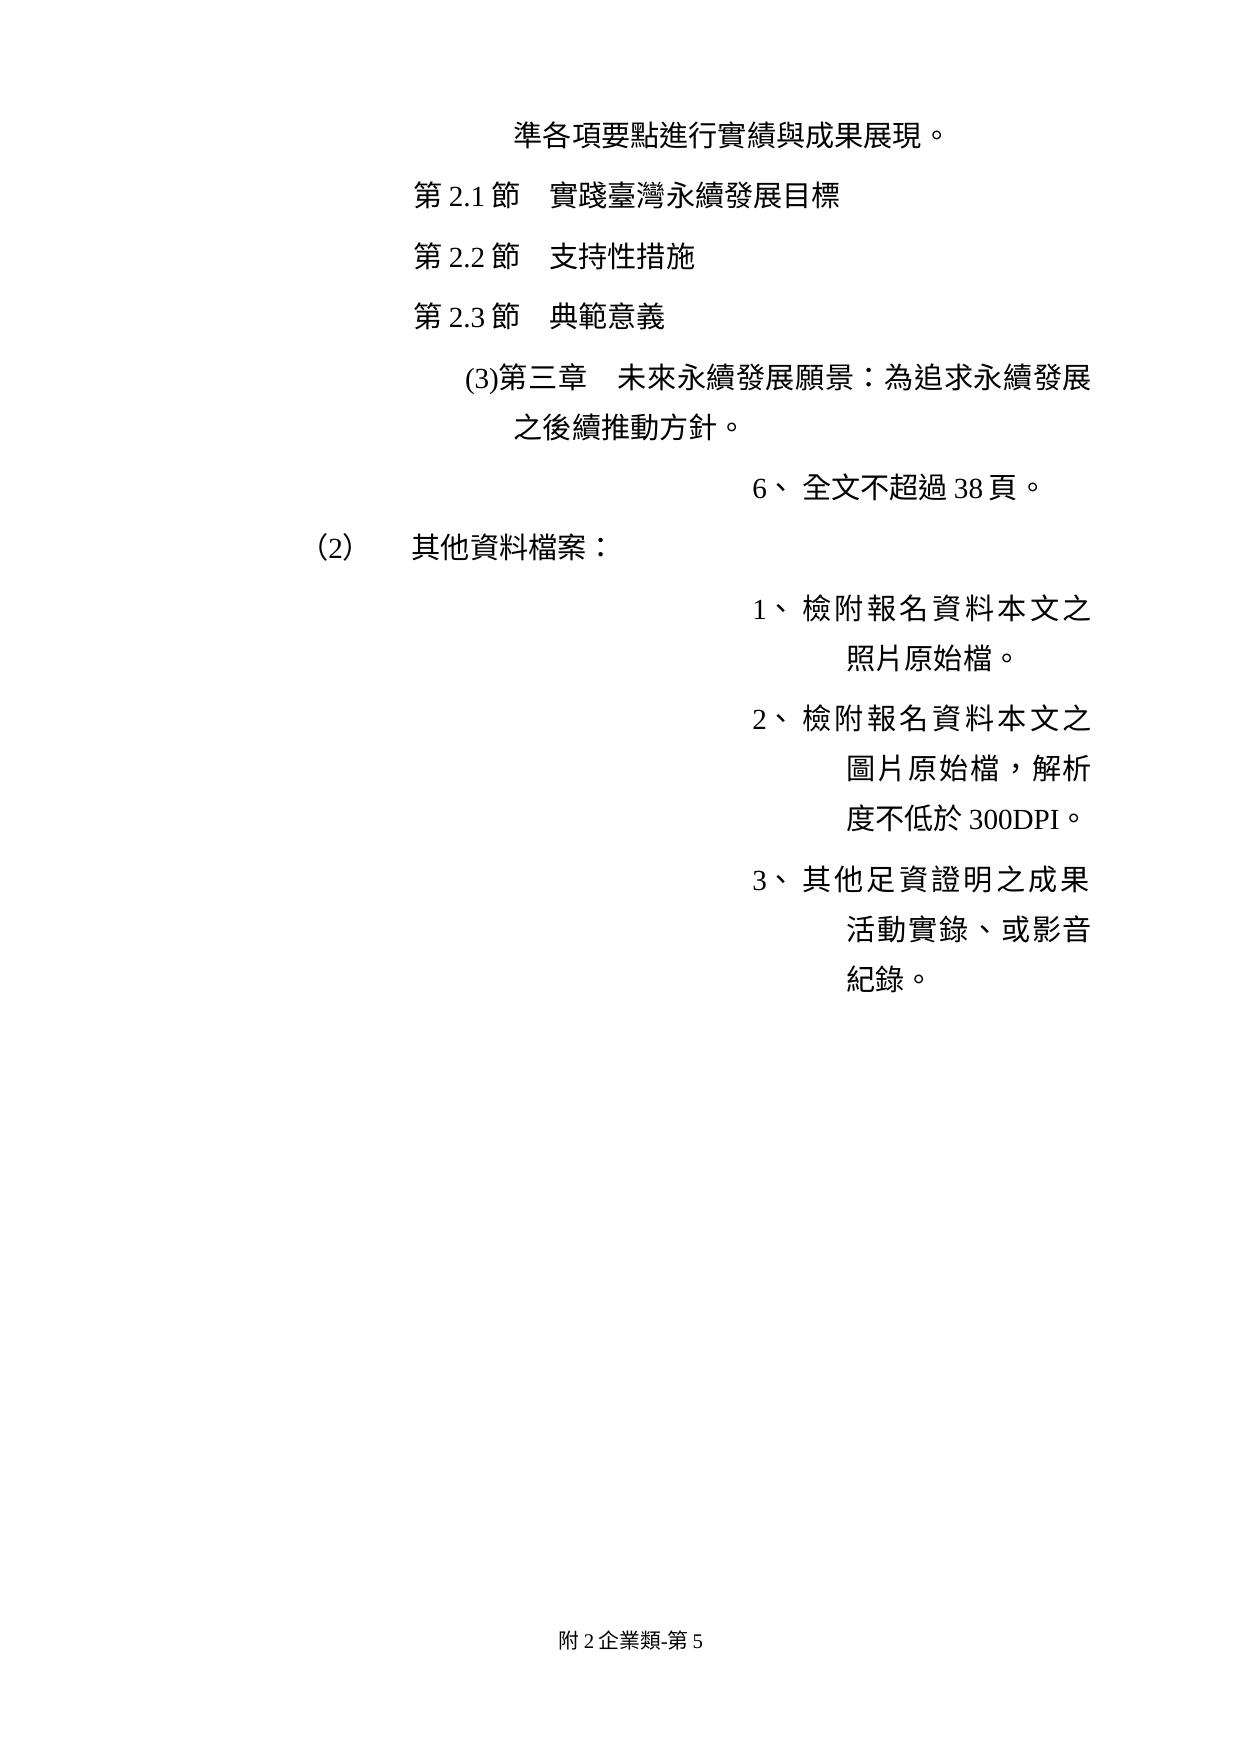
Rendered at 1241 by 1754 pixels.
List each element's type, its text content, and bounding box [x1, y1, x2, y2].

text 第2.2節 支持性措施 [413, 227, 1092, 277]
list 檢附報名資料本文之照片原始檔。 [752, 579, 1092, 679]
list 檢附報名資料本文之圖片原始檔，解析度不低於300DPI。 [752, 690, 1092, 840]
list 其他足資證明之成果、活動實錄、或影音紀錄。 [752, 850, 1092, 1000]
text 第2.3節 典範意義 [413, 288, 1092, 338]
text 第2.1節 實踐臺灣永續發展目標 [413, 167, 1092, 217]
list 準各項要點進行實績與成果展現。 [449, 106, 1092, 156]
list 全文不超過38頁。 [752, 458, 1092, 508]
list 第三章 未來永續發展願景：為追求永續發展之後續推動方針。 [449, 348, 1092, 448]
list 其他資料檔案： [299, 519, 1092, 569]
